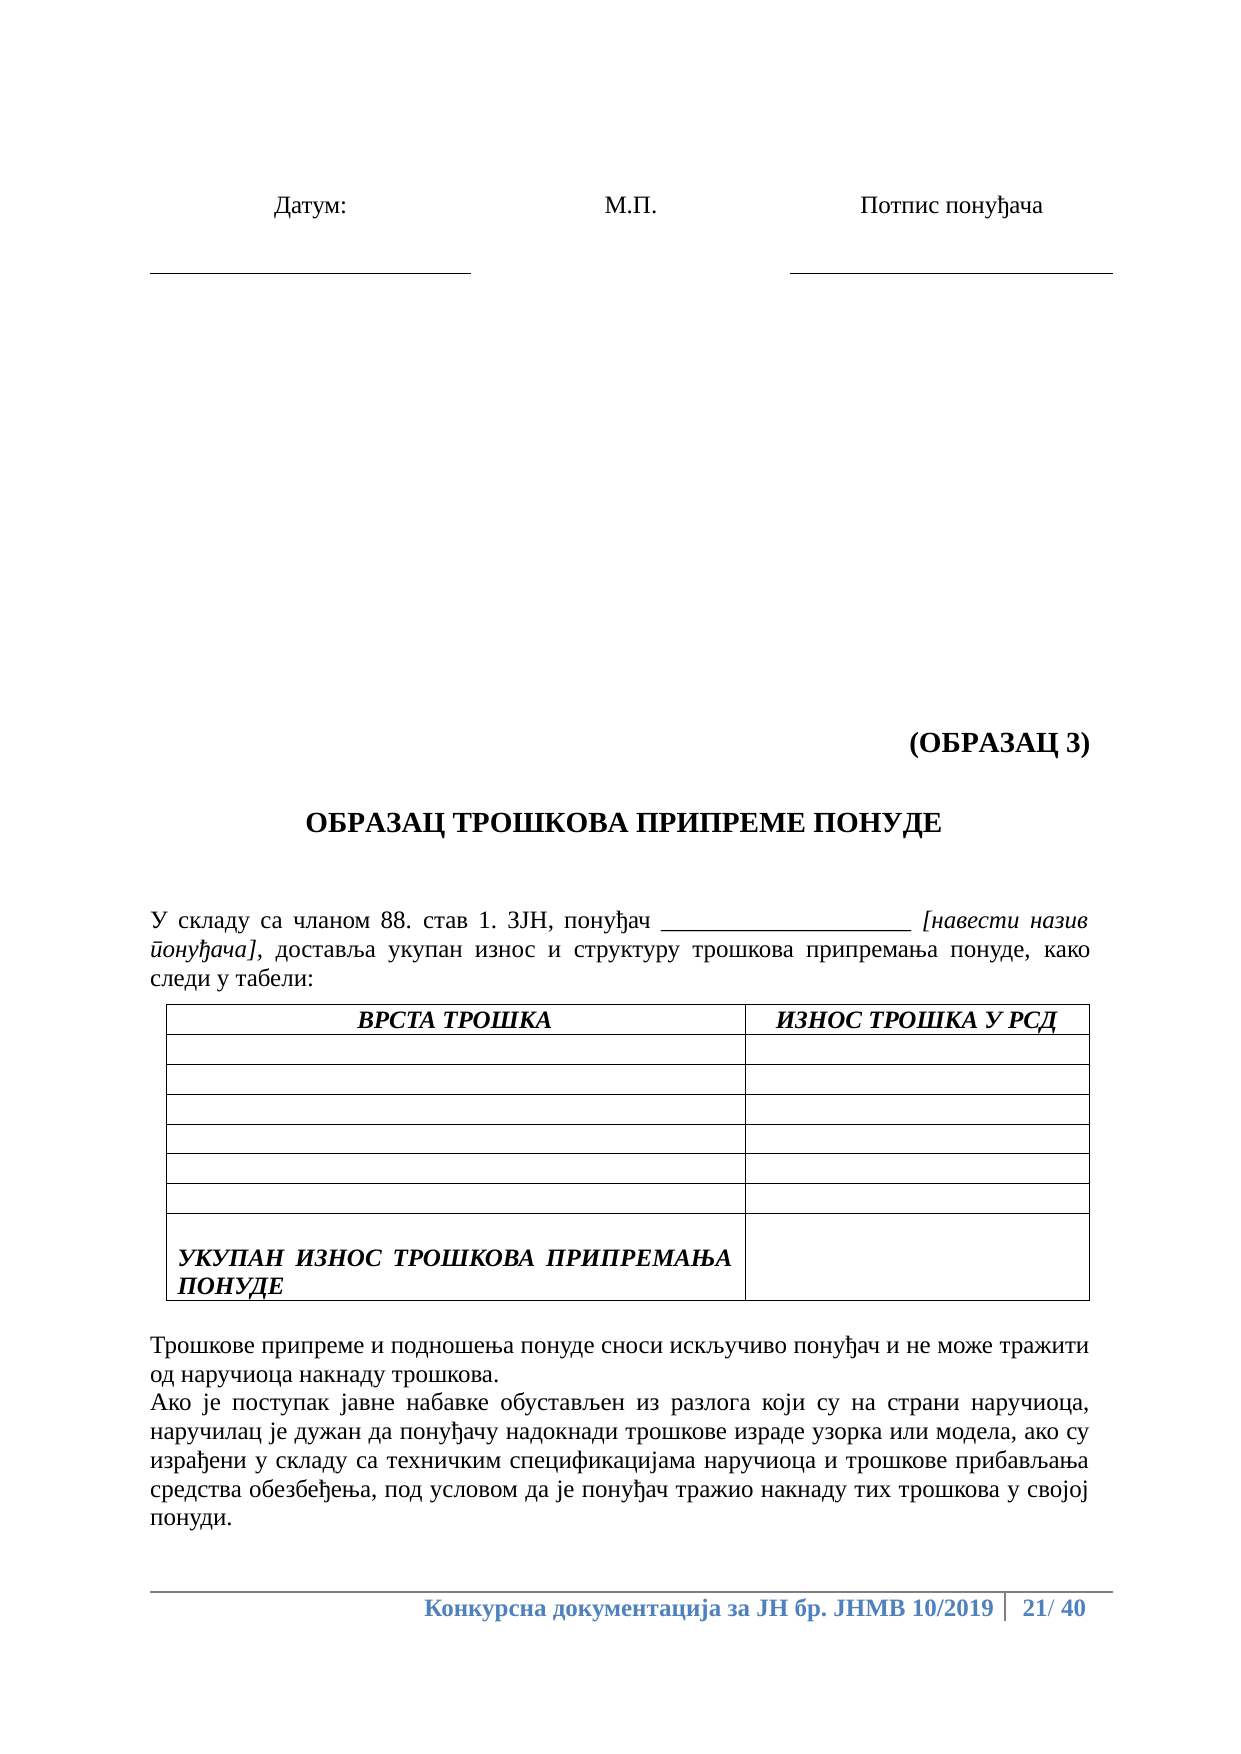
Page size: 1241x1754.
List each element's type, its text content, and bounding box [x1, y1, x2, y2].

table_cell [167, 1154, 745, 1183]
table_cell [790, 231, 1113, 272]
table_cell [746, 1095, 1089, 1123]
table_cell [746, 1035, 1089, 1064]
table_cell [746, 1125, 1089, 1153]
text (ОБРАЗАЦ 3) [150, 725, 1090, 759]
table_header Потпис понуђача [790, 190, 1113, 231]
table_cell [167, 1065, 745, 1094]
table_cell [150, 231, 471, 272]
table_cell [471, 231, 790, 272]
table_cell УКУПАН ИЗНОС ТРОШКОВА ПРИПРЕМАЊА ПОНУДЕ [167, 1214, 745, 1300]
text Трошкове припреме и подношења понуде сноси искључиво понуђач и не може тражити од наручиоца накнаду трошкова. [150, 1330, 1090, 1387]
text ОБРАЗАЦ ТРОШКОВА ПРИПРЕМЕ ПОНУДЕ [150, 805, 1090, 838]
table_header М.П. [471, 190, 790, 231]
table_cell [746, 1154, 1089, 1183]
table_cell [167, 1095, 745, 1123]
table_header ВРСТА ТРОШКА [167, 1005, 745, 1034]
table_cell [167, 1035, 745, 1064]
table_cell [746, 1065, 1089, 1094]
table_cell [746, 1184, 1089, 1213]
table_header ИЗНОС ТРОШКА У РСД [746, 1005, 1089, 1034]
table_cell [167, 1125, 745, 1153]
text Ако је поступак јавне набавке обустављен из разлога који су на страни наручиоца, наручилац је дужан да понуђачу надокнади трошкове израде узорка или модела, ако су израђени у складу са техничким спецификацијама наручиоца и трошкове прибављања средства обезбеђења, под условом да је понуђач тражио накнаду тих трошкова у својој понуди. [150, 1387, 1090, 1531]
table_cell [167, 1184, 745, 1213]
table_header Датум: [150, 190, 471, 231]
table_cell [746, 1214, 1089, 1300]
text У складу са чланом 88. став 1. ЗЈН, понуђач ____________________ [навести назив понуђача], доставља укупан износ и структуру трошкова припремања понуде, како следи у табели: [150, 906, 1090, 992]
